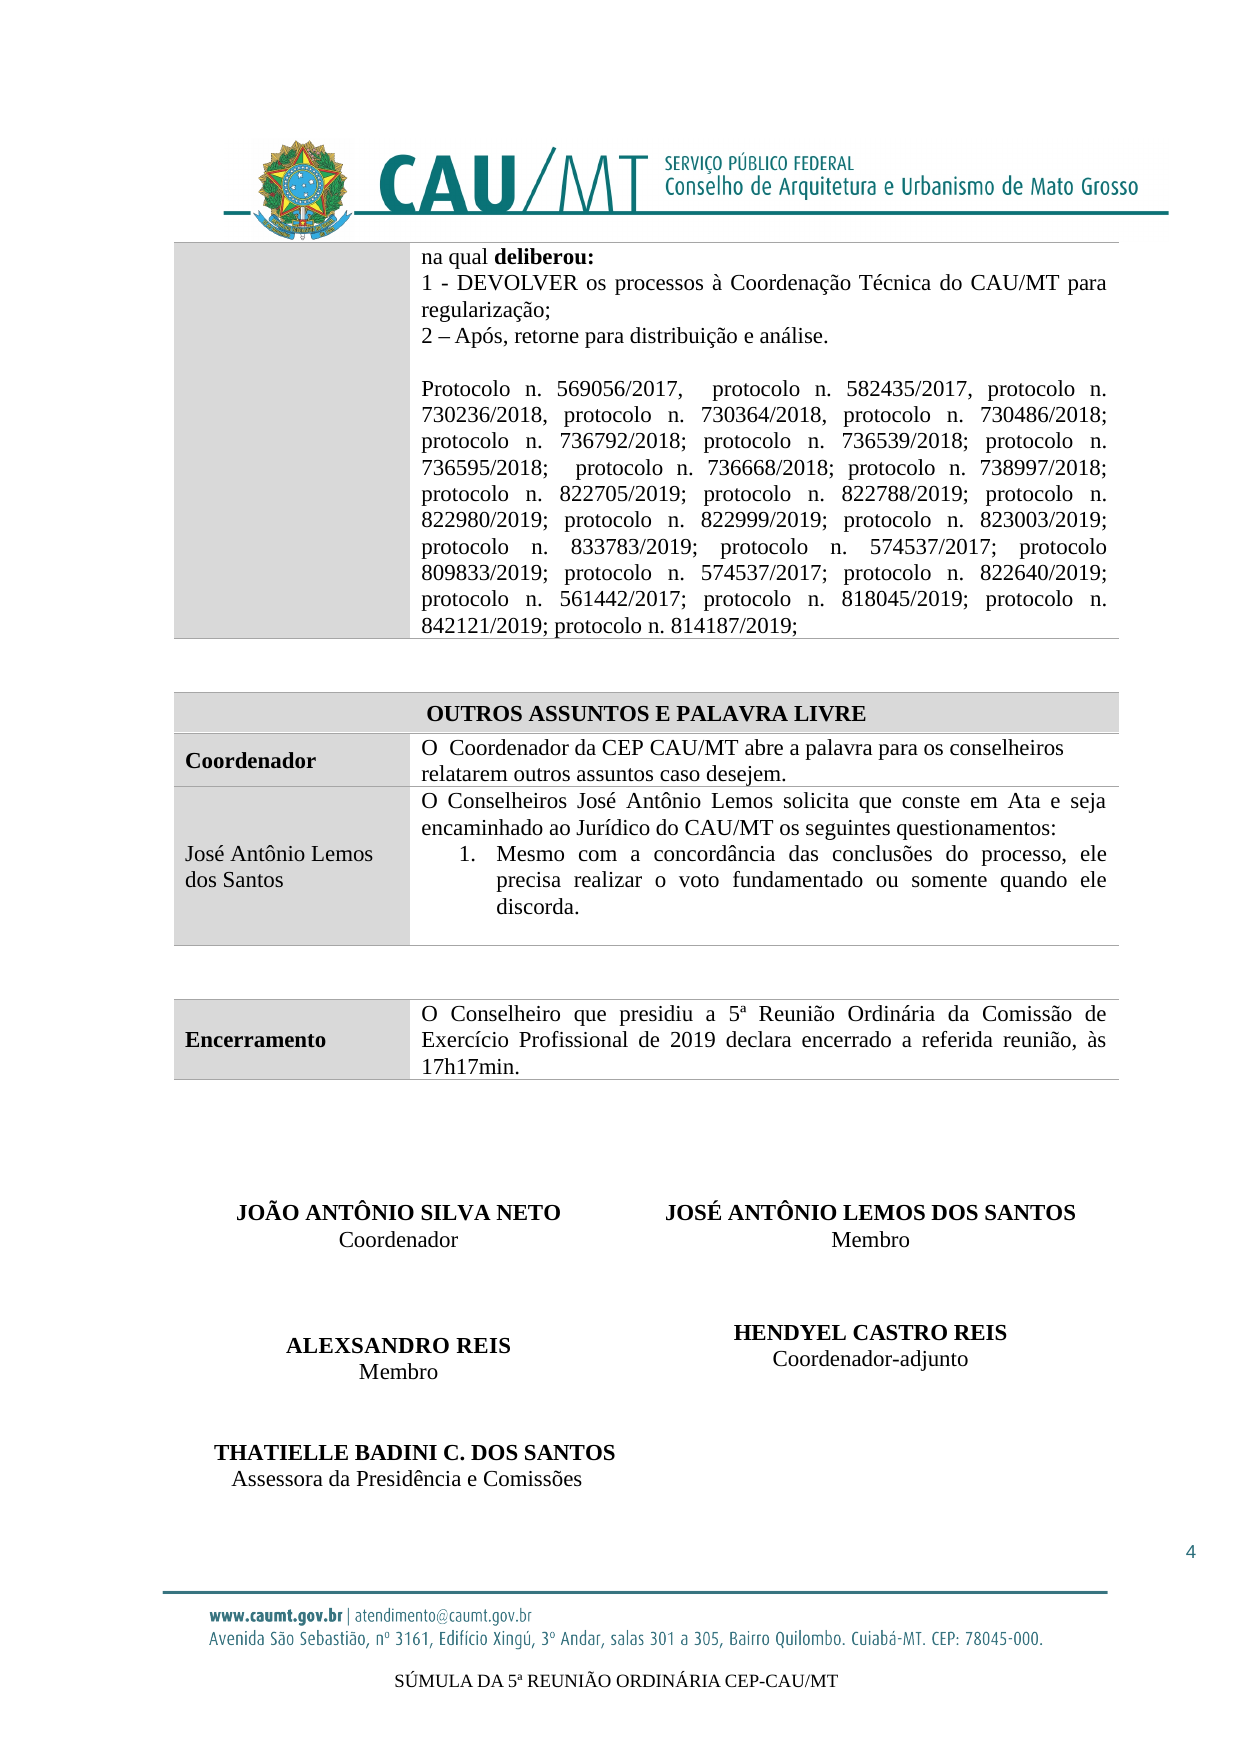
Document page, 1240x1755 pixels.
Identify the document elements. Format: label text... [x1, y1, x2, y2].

table_header O Conselheiro que presidiu a 5ª Reunião Ordinária da Comissão de Exercício Profissional de 2019 declara encerrado a referida reunião, às 17h17min. [410, 1000, 1119, 1079]
table_cell HENDYEL CASTRO REIS Coordenador-adjunto [635, 1253, 1106, 1385]
table_header Encerramento [174, 1000, 410, 1079]
table_cell Coordenador [174, 734, 410, 786]
table_cell [174, 243, 410, 638]
text Assessora da Presidência e Comissões [162, 1465, 1107, 1491]
table_cell na qual deliberou: 1 - DEVOLVER os processos à Coordenação Técnica do CAU/MT para regularização; 2 – Após, retorne para distribuição e análise. Protocolo n. 569056/2017, protocolo n. 582435/2017, protocolo n. 730236/2018, protocolo n. 730364/2018, protocolo n. 730486/2018; protocolo n. 736792/2018; protocolo n. 736539/2018; protocolo n. 736595/2018; protocolo n. 736668/2018; protocolo n. 738997/2018; protocolo n. 822705/2019; protocolo n. 822788/2019; protocolo n. 822980/2019; protocolo n. 822999/2019; protocolo n. 823003/2019; protocolo n. 833783/2019; protocolo n. 574537/2017; protocolo 809833/2019; protocolo n. 574537/2017; protocolo n. 822640/2019; protocolo n. 561442/2017; protocolo n. 818045/2019; protocolo n. 842121/2019; protocolo n. 814187/2019; [410, 243, 1119, 638]
text THATIELLE BADINI C. DOS SANTOS [162, 1438, 1107, 1465]
table_header JOSÉ ANTÔNIO LEMOS DOS SANTOS Membro [635, 1147, 1106, 1252]
table_header JOÃO ANTÔNIO SILVA NETO Coordenador [163, 1147, 634, 1252]
table_cell O Conselheiros José Antônio Lemos solicita que conste em Ata e seja encaminhado ao Jurídico do CAU/MT os seguintes questionamentos: Mesmo com a concordância das conclusões do processo, ele precisa realizar o voto fundamentado ou somente quando ele discorda. [410, 787, 1119, 945]
table_cell O Coordenador da CEP CAU/MT abre a palavra para os conselheiros relatarem outros assuntos caso desejem. [410, 734, 1119, 786]
table_cell aLEXSANDRO REIS Membro [163, 1253, 634, 1385]
table_cell José Antônio Lemos dos Santos [174, 787, 410, 945]
table_header OUTROS ASSUNTOS E PALAVRA LIVRE [174, 693, 1119, 732]
